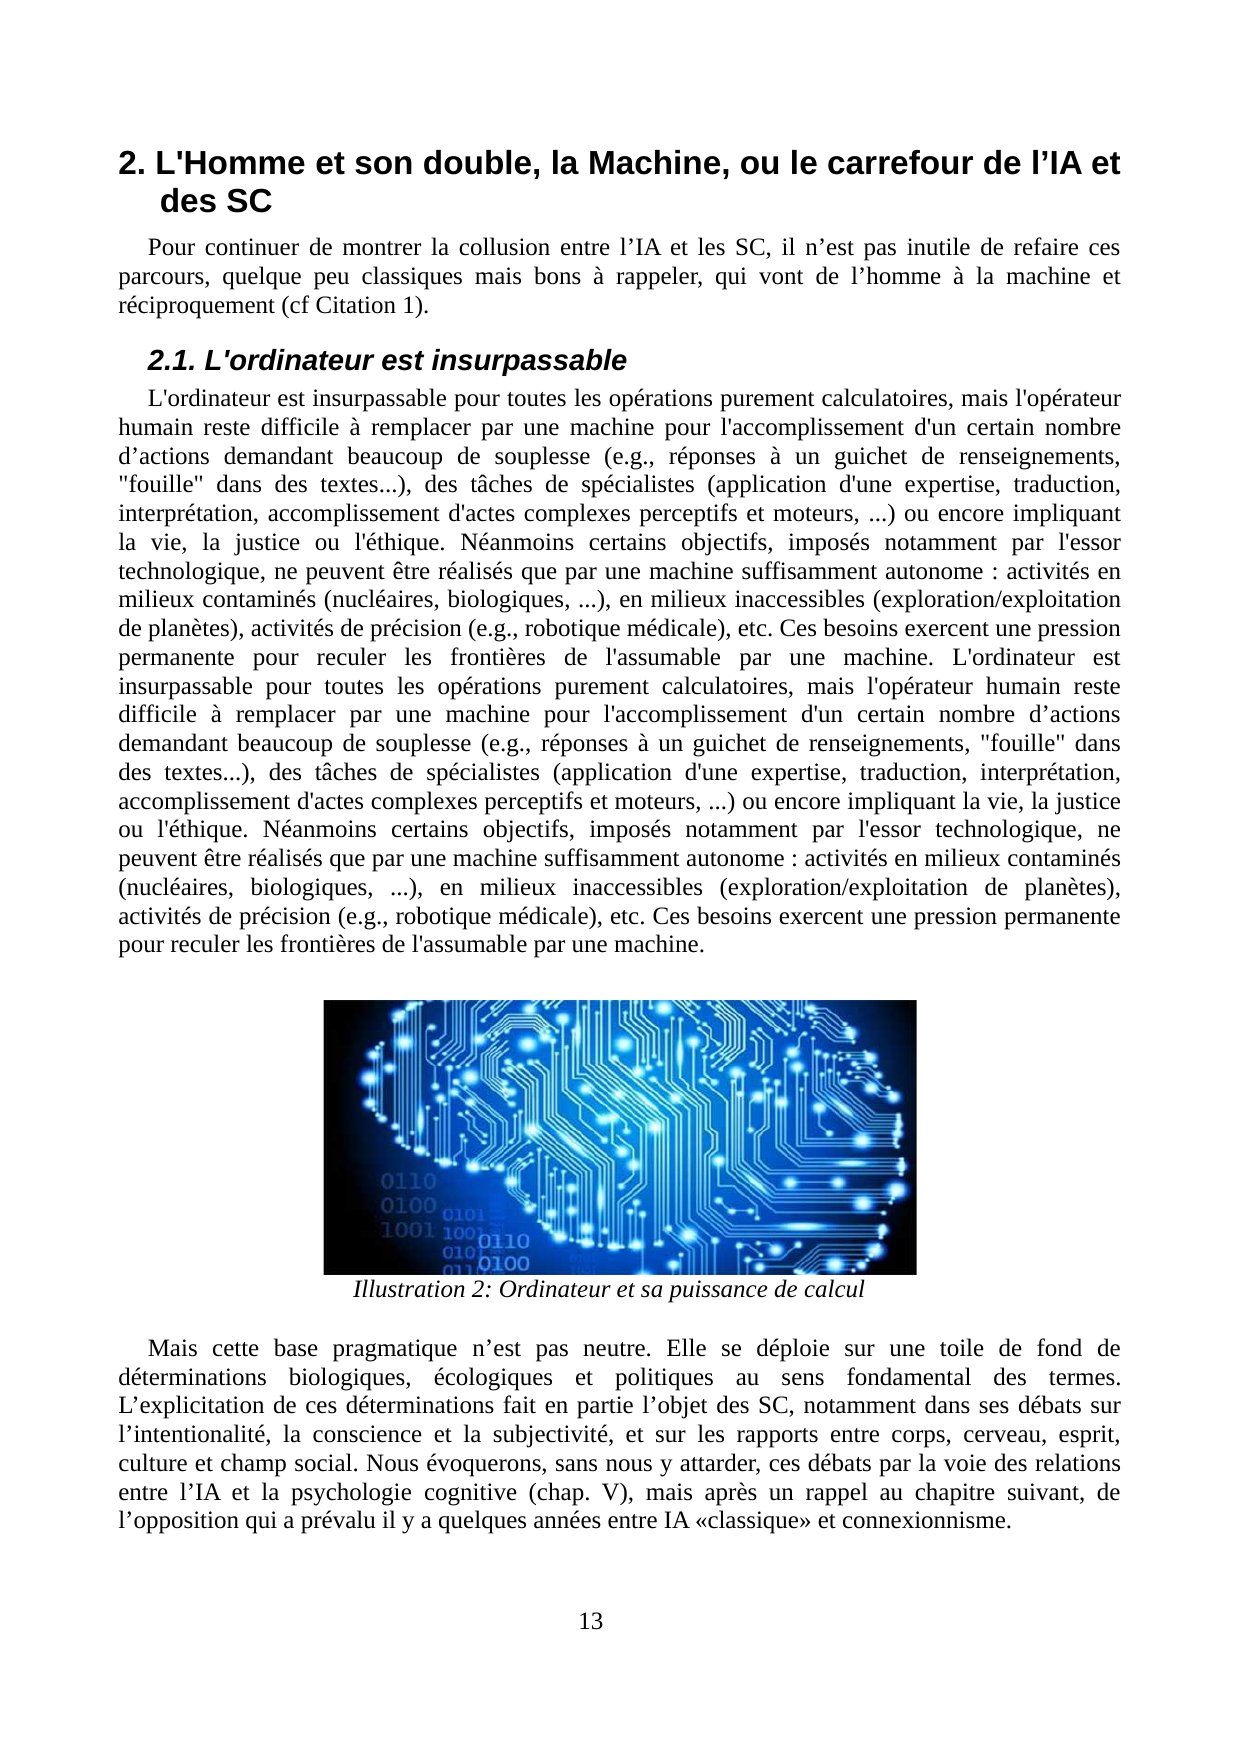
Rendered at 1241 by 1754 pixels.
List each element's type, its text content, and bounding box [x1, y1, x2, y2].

text Mais cette base pragmatique n’est pas neutre. Elle se déploie sur une toile de fond de déterminations biologiques, écologiques et politiques au sens fondamental des termes. L’explicitation de ces déterminations fait en partie l’objet des SC, notamment dans ses débats sur l’intentionalité, la conscience et la subjectivité, et sur les rapports entre corps, cerveau, esprit, culture et champ social. Nous évoquerons, sans nous y attarder, ces débats par la voie des relations entre l’IA et la psychologie cognitive (chap. V), mais après un rappel au chapitre suivant, de l’opposition qui a prévalu il y a quelques années entre IA «classique» et connexionnisme. [118, 971, 1122, 1534]
text Pour continuer de montrer la collusion entre l’IA et les SC, il n’est pas inutile de refaire ces parcours, quelque peu classiques mais bons à rappeler, qui vont de l’homme à la machine et réciproquement (cf Citation 1.). [118, 232, 1122, 318]
picture [323, 1000, 917, 1275]
text L'ordinateur est insurpassable pour toutes les opérations purement calculatoires, mais l'opérateur humain reste difficile à remplacer par une machine pour l'accomplissement d'un certain nombre d’actions demandant beaucoup de souplesse (e.g., réponses à un guichet de renseignements, "fouille" dans des textes...), des tâches de spécialistes (application d'une expertise, traduction, interprétation, accomplissement d'actes complexes perceptifs et moteurs, ...) ou encore impliquant la vie, la justice ou l'éthique. Néanmoins certains objectifs, imposés notamment par l'essor technologique, ne peuvent être réalisés que par une machine suffisamment autonome : activités en milieux contaminés (nucléaires, biologiques, ...), en milieux inaccessibles (exploration/exploitation de planètes), activités de précision (e.g., robotique médicale), etc. Ces besoins exercent une pression permanente pour reculer les frontières de l'assumable par une machine. L'ordinateur est insurpassable pour toutes les opérations purement calculatoires, mais l'opérateur humain reste difficile à remplacer par une machine pour l'accomplissement d'un certain nombre d’actions demandant beaucoup de souplesse (e.g., réponses à un guichet de renseignements, "fouille" dans des textes...), des tâches de spécialistes (application d'une expertise, traduction, interprétation, accomplissement d'actes complexes perceptifs et moteurs, ...) ou encore impliquant la vie, la justice ou l'éthique. Néanmoins certains objectifs, imposés notamment par l'essor technologique, ne peuvent être réalisés que par une machine suffisamment autonome : activités en milieux contaminés (nucléaires, biologiques, ...), en milieux inaccessibles (exploration/exploitation de planètes), activités de précision (e.g., robotique médicale), etc. Ces besoins exercent une pression permanente pour reculer les frontières de l'assumable par une machine. [118, 383, 1122, 958]
text Illustration 2: Ordinateur et sa puissance de calcul [323, 1275, 917, 1303]
subtitle L'Homme et son double, la Machine, ou le carrefour de l’IA et des SC [118, 143, 1122, 220]
subtitle L'ordinateur est insurpassable [148, 343, 1122, 377]
